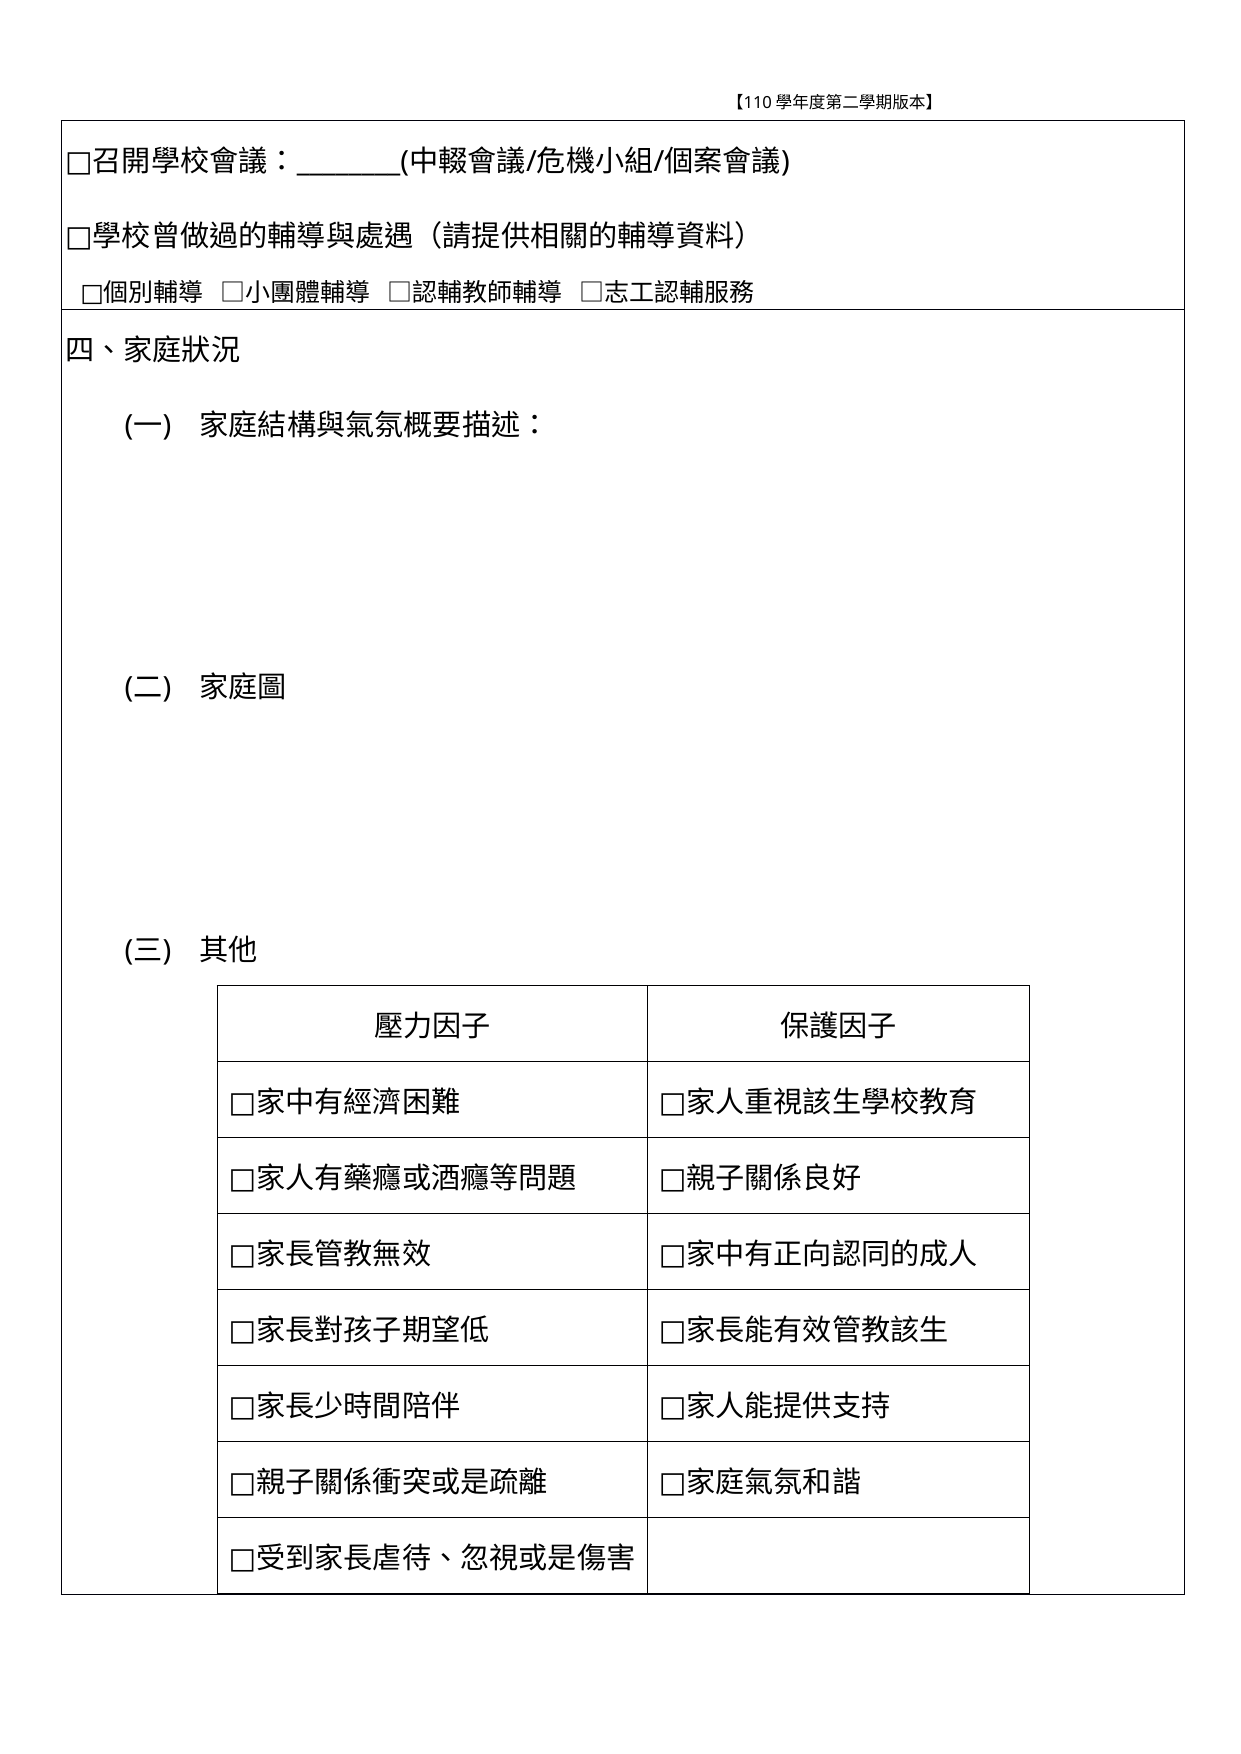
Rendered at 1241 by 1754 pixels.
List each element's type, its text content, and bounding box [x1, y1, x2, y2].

table_cell [648, 1518, 1029, 1593]
table_cell □親子關係良好 [648, 1138, 1029, 1213]
table_cell □家中有經濟困難 [218, 1062, 647, 1137]
table_cell □家長管教無效 [218, 1214, 647, 1289]
table_cell □家長少時間陪伴 [218, 1366, 647, 1441]
table_cell □家長對孩子期望低 [218, 1290, 647, 1365]
table_header 壓力因子 [218, 986, 647, 1061]
table_cell □家長能有效管教該生 [648, 1290, 1029, 1365]
table_cell □家人能提供支持 [648, 1366, 1029, 1441]
table_cell □家中有正向認同的成人 [648, 1214, 1029, 1289]
table_cell □召開學校會議：________(中輟會議/危機小組/個案會議) □學校曾做過的輔導與處遇（請提供相關的輔導資料） □個別輔導 □小團體輔導 □認輔教師輔導 □志工認輔服務 [62, 121, 1184, 309]
table_cell □受到家長虐待、忽視或是傷害 [218, 1518, 647, 1593]
table_header 保護因子 [648, 986, 1029, 1061]
table_cell □親子關係衝突或是疏離 [218, 1442, 647, 1517]
table_cell 四、家庭狀況 家庭結構與氣氛概要描述： 家庭圖 其他 [62, 310, 1184, 1594]
table_cell □家庭氣氛和諧 [648, 1442, 1029, 1517]
table_cell □家人有藥癮或酒癮等問題 [218, 1138, 647, 1213]
table_cell □家人重視該生學校教育 [648, 1062, 1029, 1137]
